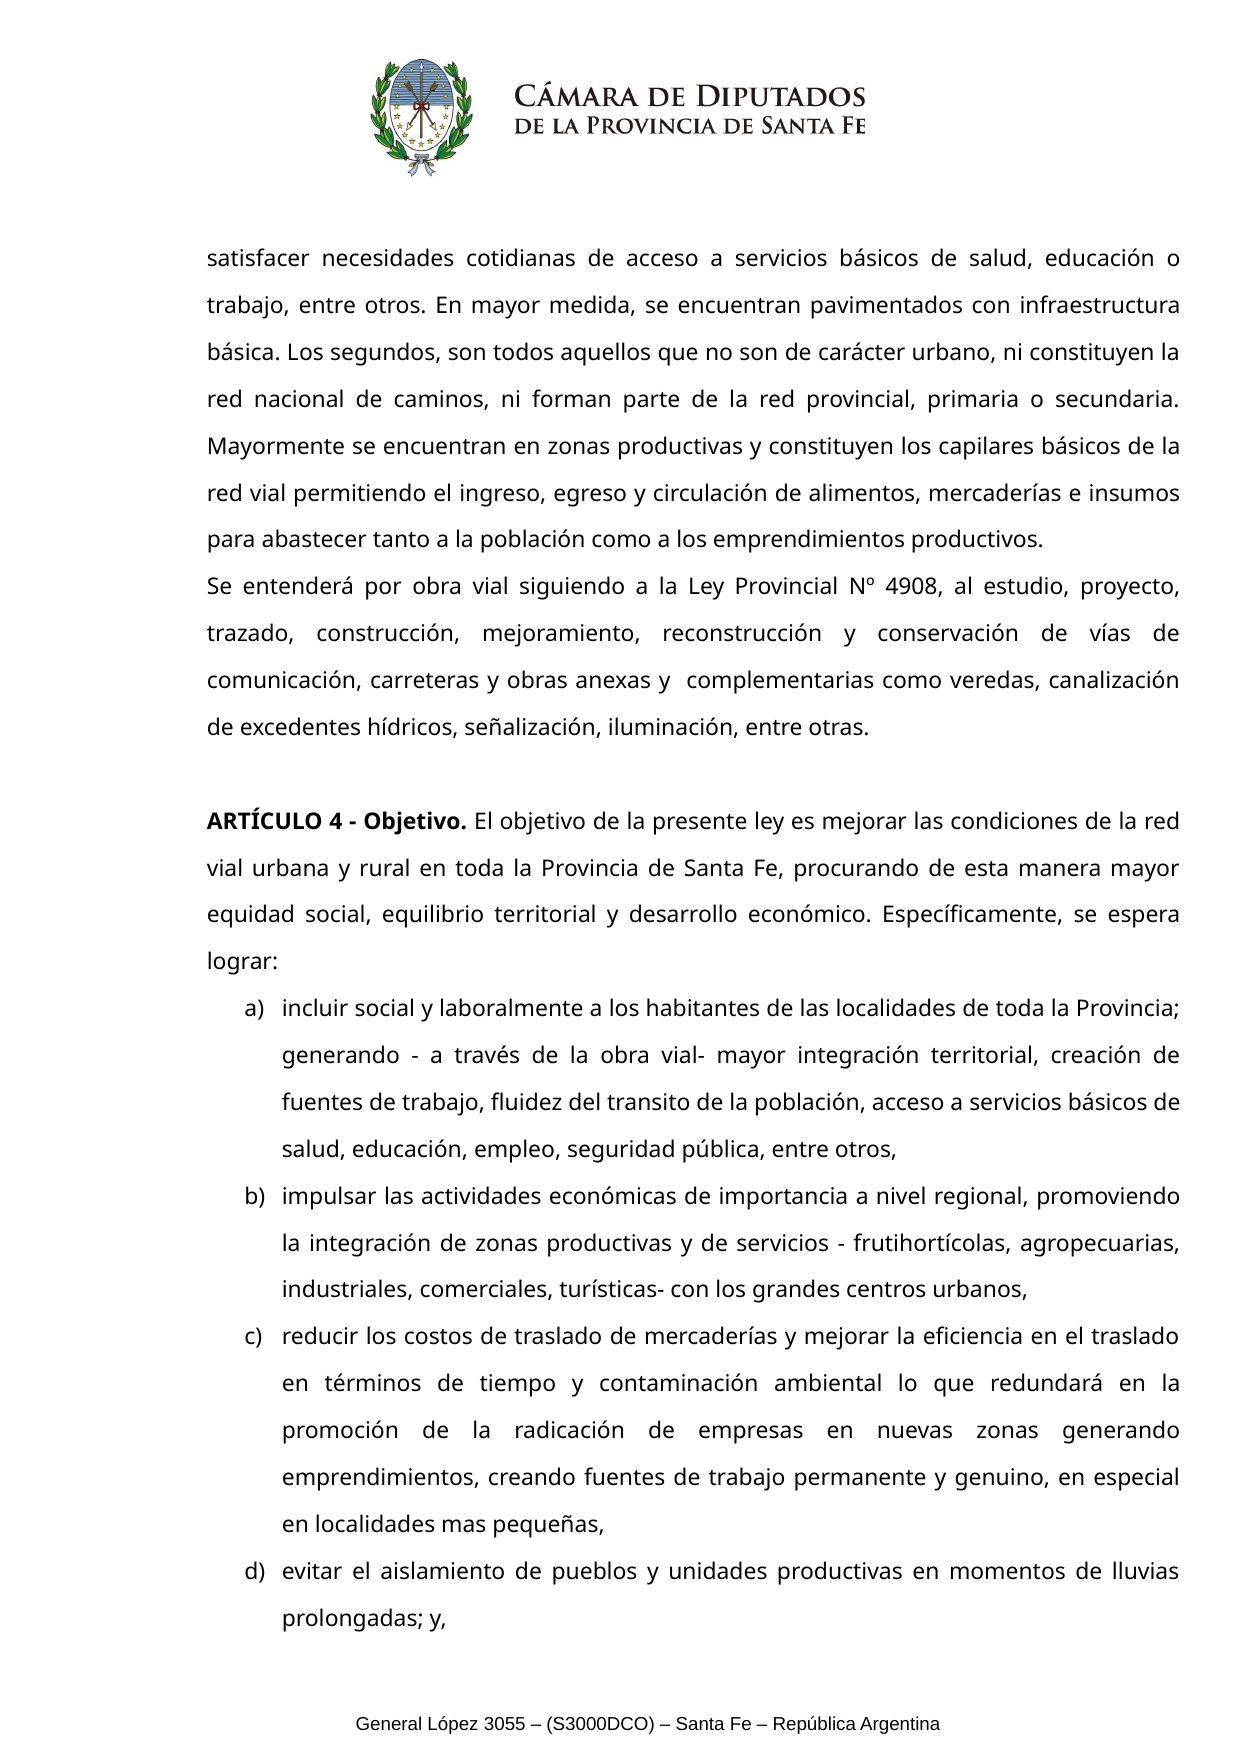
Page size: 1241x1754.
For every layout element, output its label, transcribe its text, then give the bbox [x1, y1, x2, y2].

text satisfacer necesidades cotidianas de acceso a servicios básicos de salud, educación o trabajo, entre otros. En mayor medida, se encuentran pavimentados con infraestructura básica. Los segundos, son todos aquellos que no son de carácter urbano, ni constituyen la red nacional de caminos, ni forman parte de la red provincial, primaria o secundaria. Mayormente se encuentran en zonas productivas y constituyen los capilares básicos de la red vial permitiendo el ingreso, egreso y circulación de alimentos, mercaderías e insumos para abastecer tanto a la población como a los emprendimientos productivos. [207, 242, 1181, 555]
list impulsar las actividades económicas de importancia a nivel regional, promoviendo la integración de zonas productivas y de servicios - frutihortícolas, agropecuarias, industriales, comerciales, turísticas- con los grandes centros urbanos, [244, 1180, 1181, 1305]
text ARTÍCULO 4 - Objetivo. El objetivo de la presente ley es mejorar las condiciones de la red vial urbana y rural en toda la Provincia de Santa Fe, procurando de esta manera mayor equidad social, equilibrio territorial y desarrollo económico. Específicamente, se espera lograr: [207, 805, 1181, 977]
list reducir los costos de traslado de mercaderías y mejorar la eficiencia en el traslado en términos de tiempo y contaminación ambiental lo que redundará en la promoción de la radicación de empresas en nuevas zonas generando emprendimientos, creando fuentes de trabajo permanente y genuino, en especial en localidades mas pequeñas, [244, 1320, 1181, 1539]
list incluir social y laboralmente a los habitantes de las localidades de toda la Provincia; generando - a través de la obra vial- mayor integración territorial, creación de fuentes de trabajo, fluidez del transito de la población, acceso a servicios básicos de salud, educación, empleo, seguridad pública, entre otros, [244, 992, 1181, 1164]
list evitar el aislamiento de pueblos y unidades productivas en momentos de lluvias prolongadas; y, [244, 1555, 1181, 1633]
text Se entenderá por obra vial siguiendo a la Ley Provincial Nº 4908, al estudio, proyecto, trazado, construcción, mejoramiento, reconstrucción y conservación de vías de comunicación, carreteras y obras anexas y complementarias como veredas, canalización de excedentes hídricos, señalización, iluminación, entre otras. [207, 570, 1181, 742]
picture [370, 59, 866, 181]
